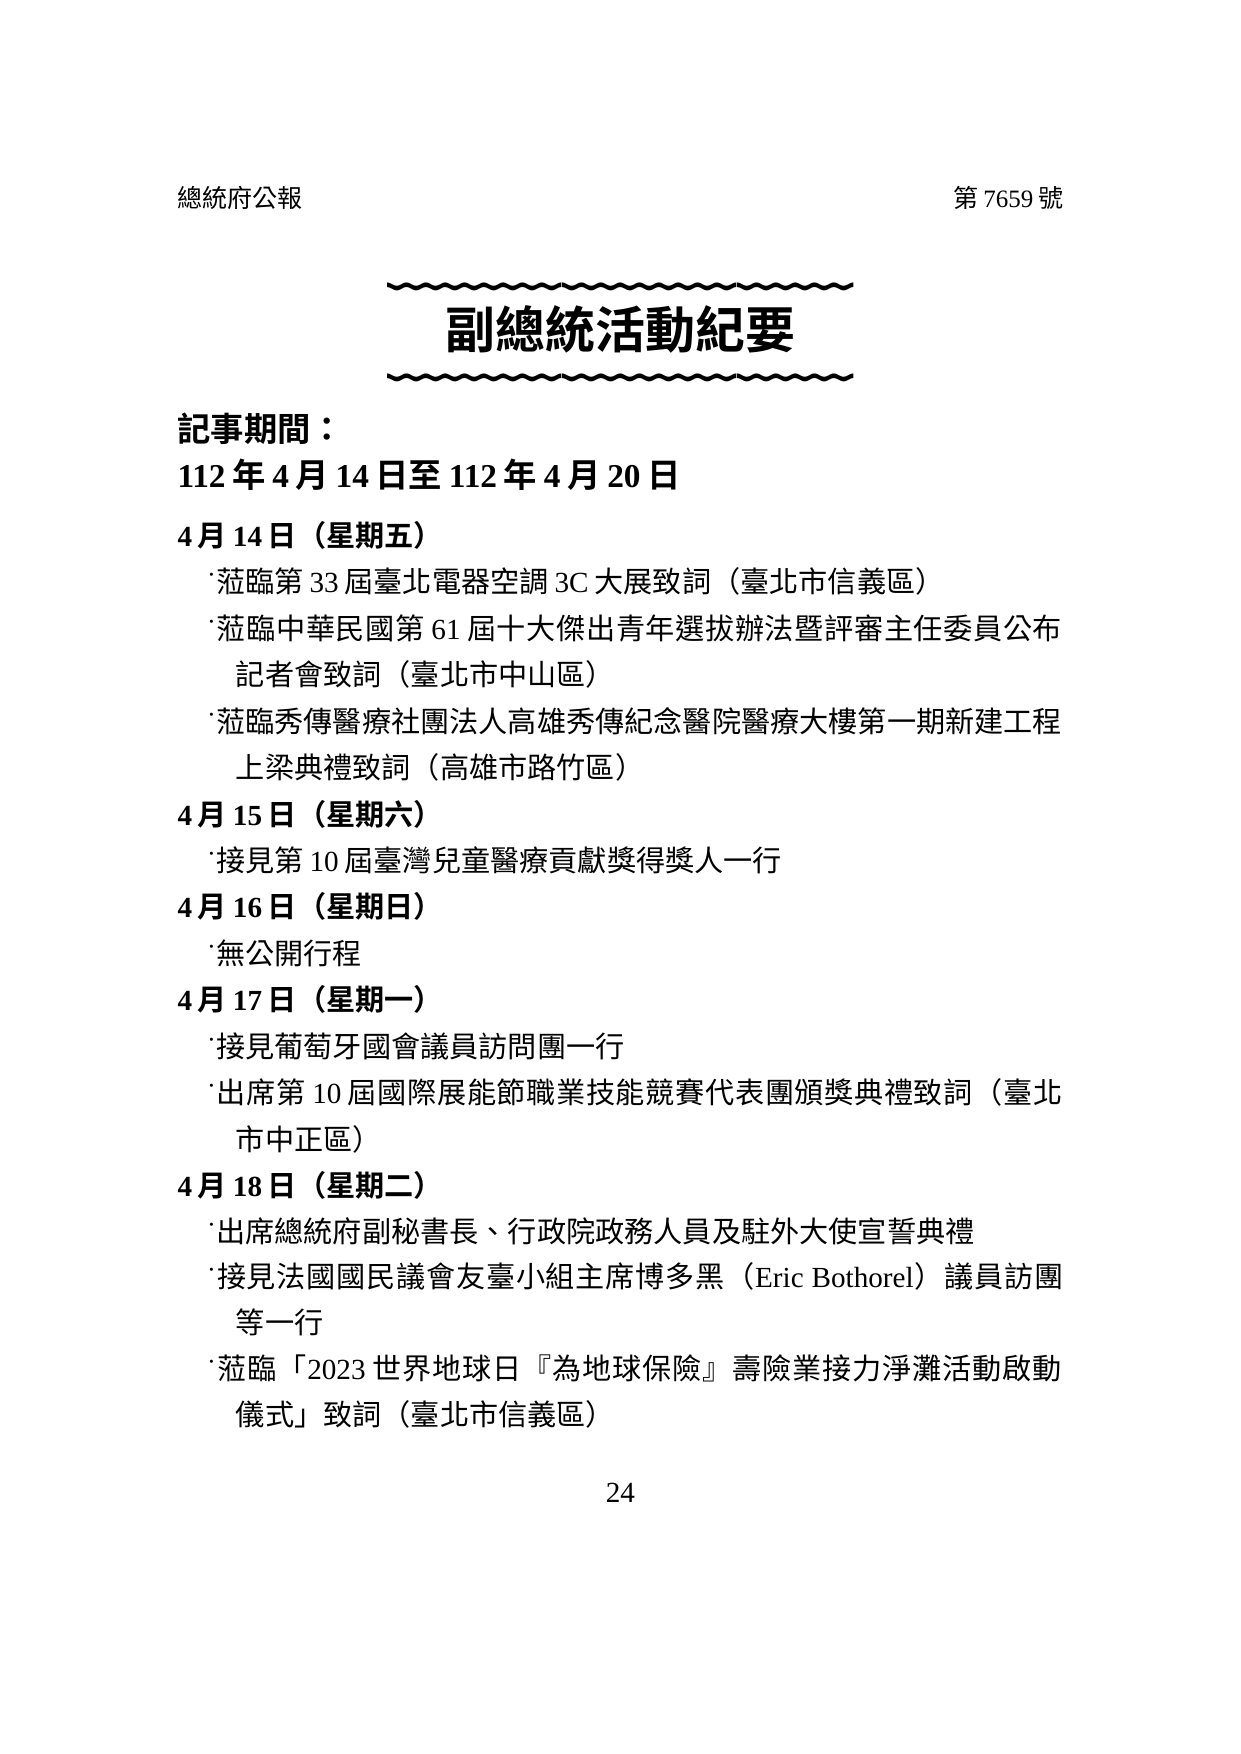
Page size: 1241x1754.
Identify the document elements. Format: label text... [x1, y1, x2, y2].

text 4月16日（星期日） [177, 881, 1063, 927]
text 4月17日（星期一） [177, 974, 1063, 1020]
text ˙出席總統府副秘書長、行政院政務人員及駐外大使宣誓典禮 [206, 1205, 1063, 1251]
text ˙接見法國國民議會友臺小組主席博多黑（Eric Bothorel）議員訪團等一行 [206, 1251, 1063, 1343]
text ˙蒞臨中華民國第61屆十大傑出青年選拔辦法暨評審主任委員公布記者會致詞（臺北市中山區） [206, 602, 1063, 695]
text ﹏﹏﹏﹏﹏﹏﹏﹏ [177, 266, 1063, 291]
text ˙蒞臨第33屆臺北電器空調3C大展致詞（臺北市信義區） [206, 556, 1063, 602]
text ˙接見葡萄牙國會議員訪問團一行 [206, 1020, 1063, 1067]
text 副總統活動紀要 [177, 291, 1063, 363]
text ˙出席第10屆國際展能節職業技能競賽代表團頒獎典禮致詞（臺北市中正區） [206, 1067, 1063, 1159]
text 112年4月14日至112年4月20日 [177, 451, 1063, 497]
text ˙接見第10屆臺灣兒童醫療貢獻獎得獎人一行 [206, 834, 1063, 881]
text ˙蒞臨「2023世界地球日『為地球保險』壽險業接力淨灘活動啟動儀式」致詞（臺北市信義區） [206, 1343, 1063, 1434]
text 4月15日（星期六） [177, 788, 1063, 834]
text ˙蒞臨秀傳醫療社團法人高雄秀傳紀念醫院醫療大樓第一期新建工程上梁典禮致詞（高雄市路竹區） [206, 695, 1063, 788]
text ˙無公開行程 [206, 927, 1063, 974]
text 4月14日（星期五） [177, 509, 1063, 556]
text ﹏﹏﹏﹏﹏﹏﹏﹏ [177, 363, 1063, 380]
text 4月18日（星期二） [177, 1159, 1063, 1205]
text 記事期間： [177, 405, 1063, 451]
